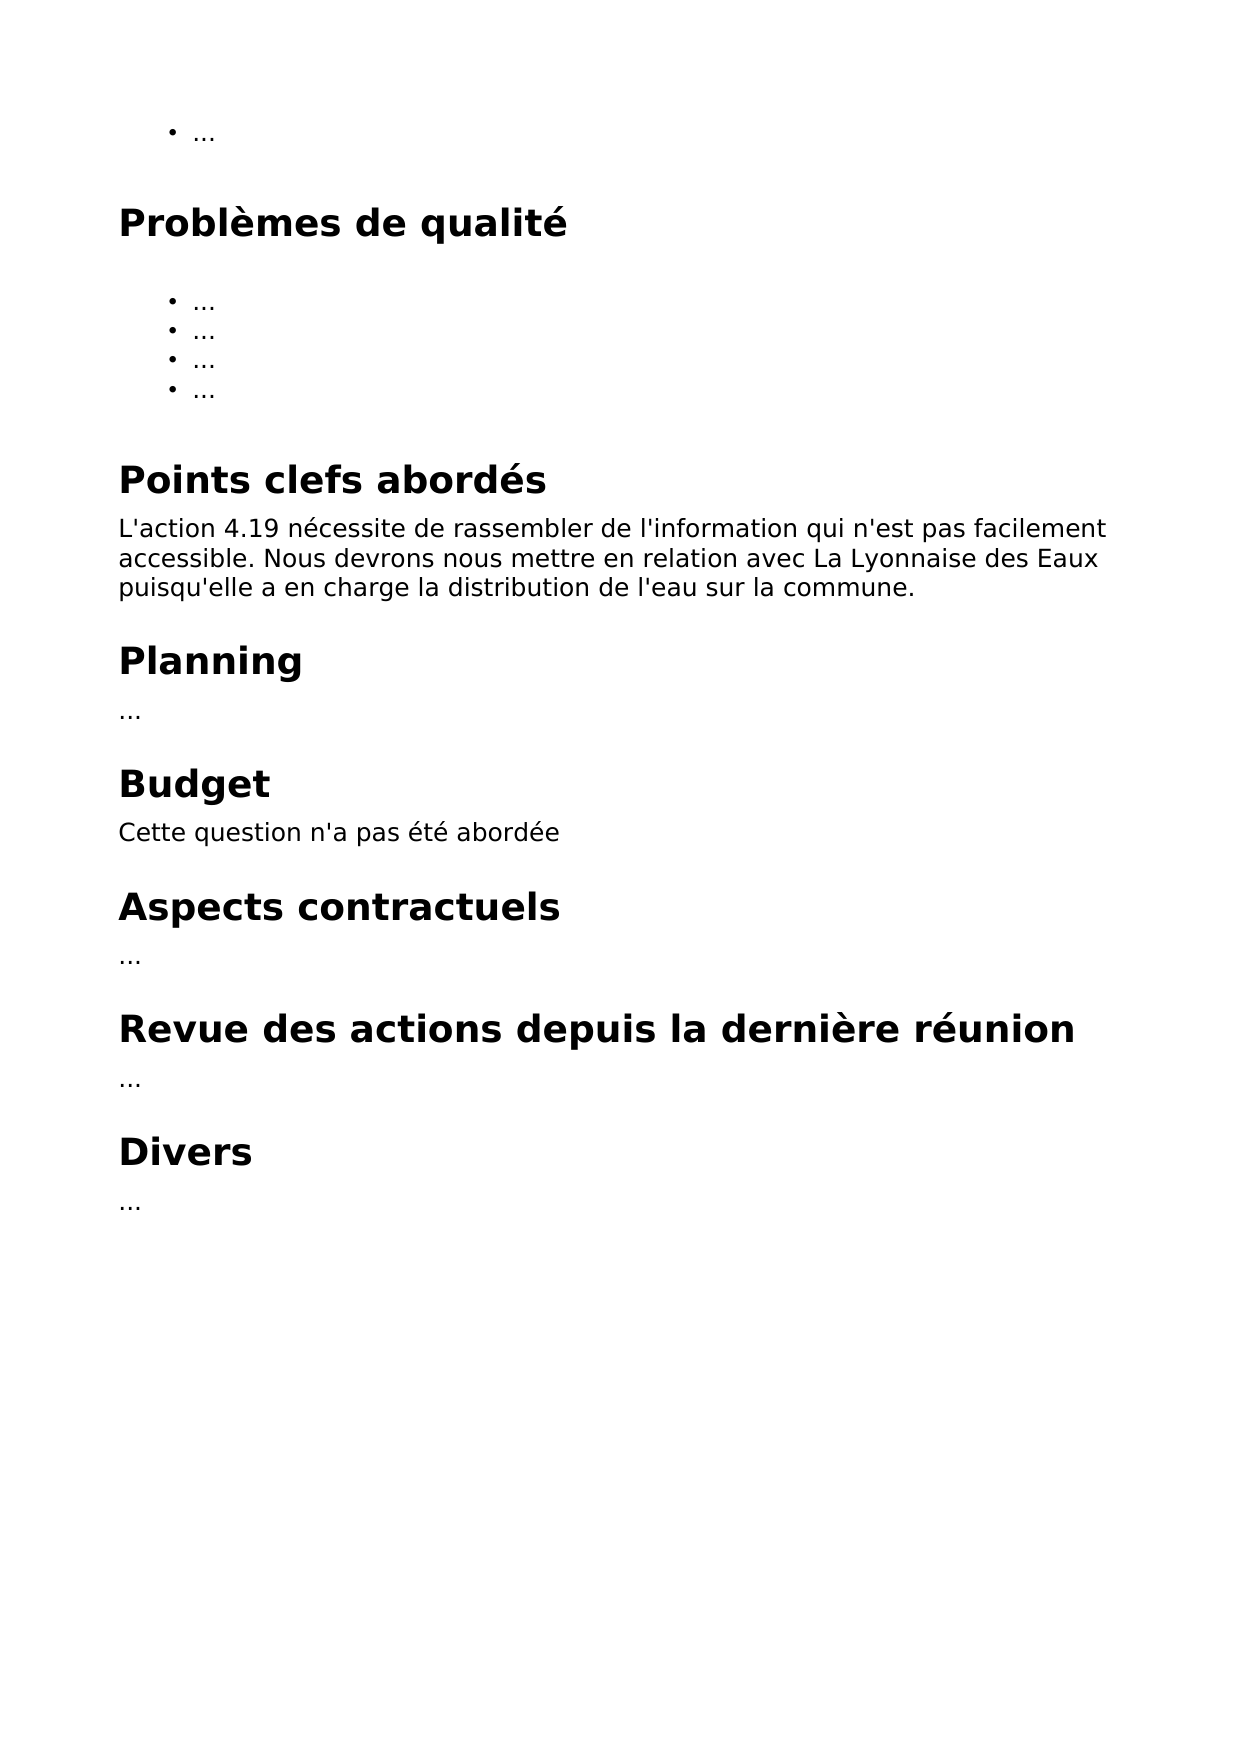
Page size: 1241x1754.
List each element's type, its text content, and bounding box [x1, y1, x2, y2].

text L'action 4.19 nécessite de rassembler de l'information qui n'est pas facilement accessible. Nous devrons nous mettre en relation avec La Lyonnaise des Eaux puisqu'elle a en charge la distribution de l'eau sur la commune. [118, 515, 1122, 602]
subtitle Problèmes de qualité [118, 202, 1122, 245]
text Cette question n'a pas été abordée [118, 819, 1122, 848]
subtitle Budget [118, 762, 1122, 806]
text ... [118, 696, 1122, 725]
list ... [177, 287, 1122, 317]
text ... [118, 941, 1122, 971]
subtitle Revue des actions depuis la dernière réunion [118, 1008, 1122, 1052]
subtitle Points clefs abordés [118, 458, 1122, 502]
list ... [177, 118, 1122, 147]
list ... [177, 317, 1122, 346]
subtitle Divers [118, 1131, 1122, 1174]
text ... [118, 1187, 1122, 1216]
text ... [118, 1064, 1122, 1093]
subtitle Planning [118, 640, 1122, 683]
list ... [177, 375, 1122, 404]
list ... [177, 346, 1122, 375]
subtitle Aspects contractuels [118, 885, 1122, 929]
